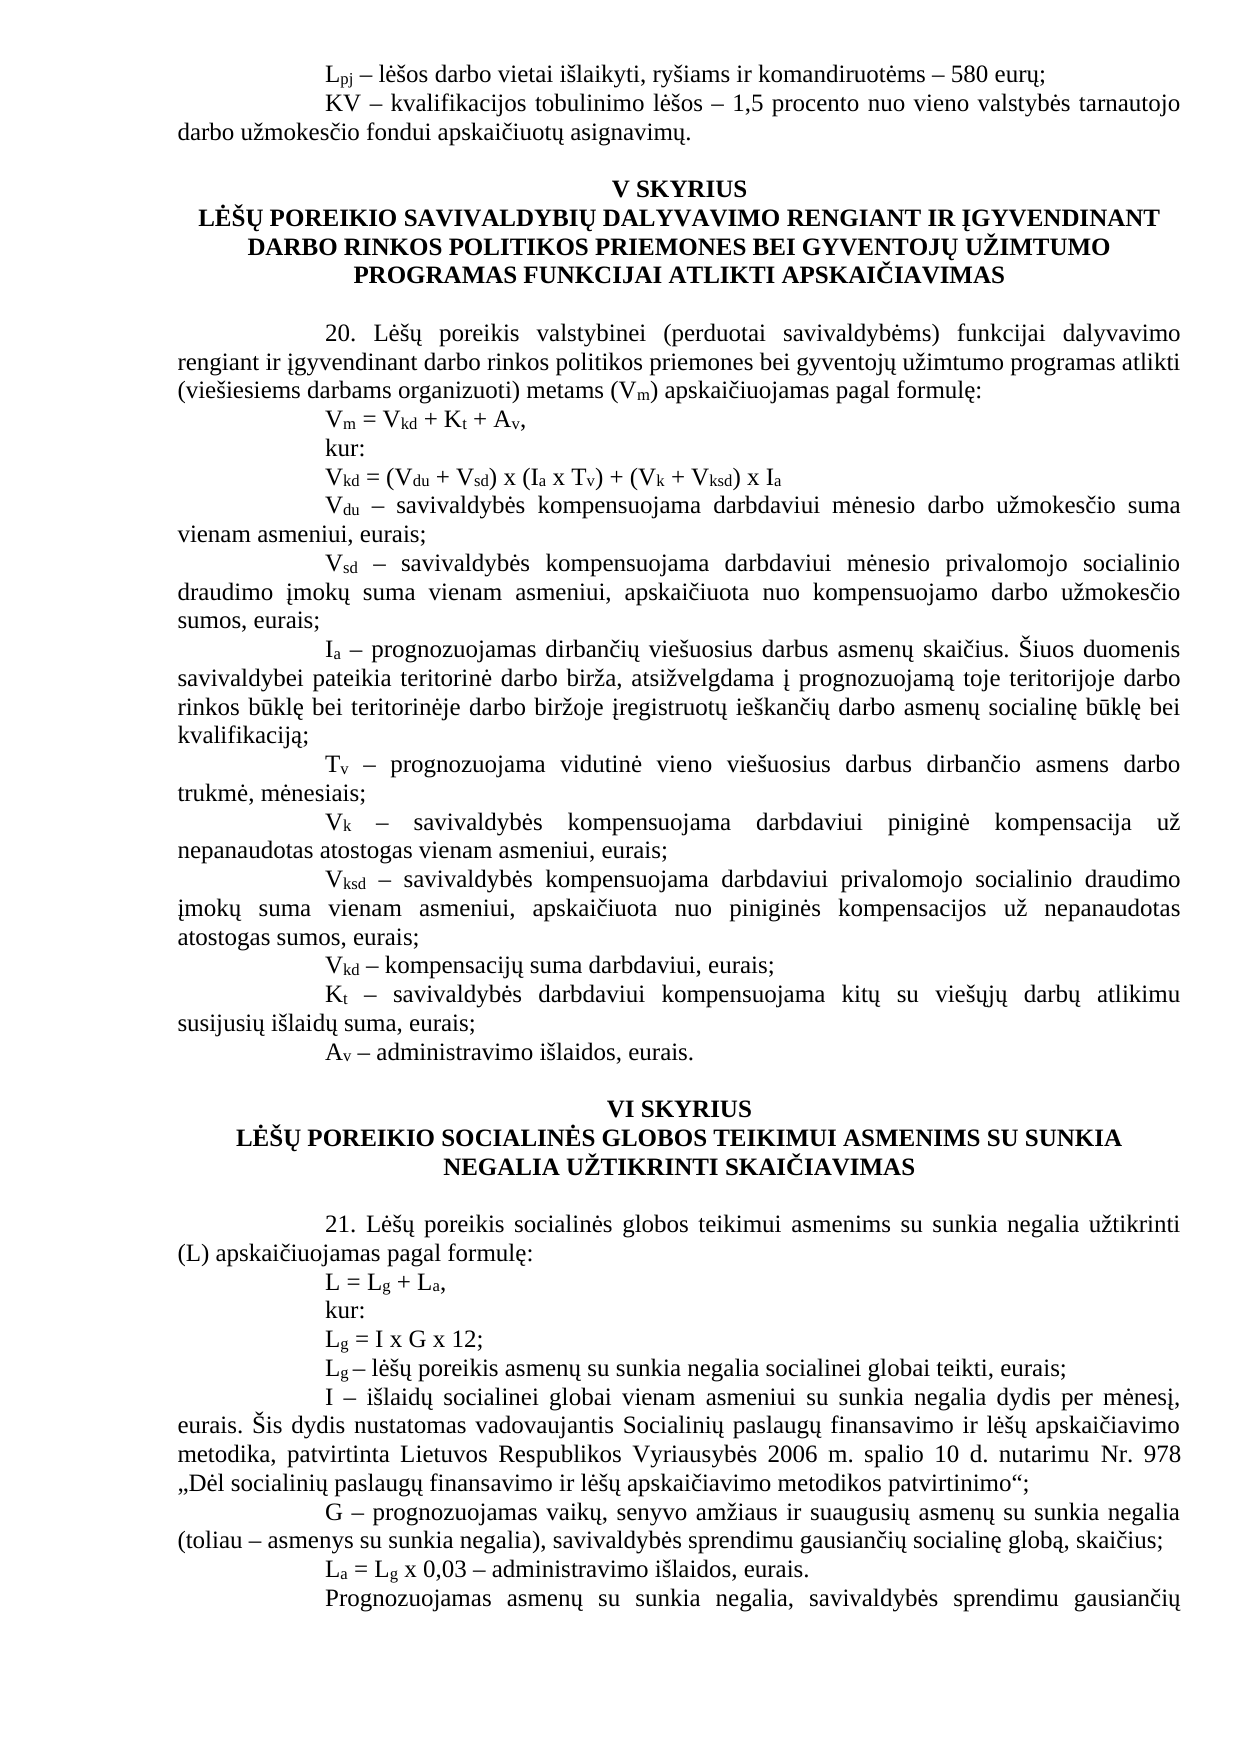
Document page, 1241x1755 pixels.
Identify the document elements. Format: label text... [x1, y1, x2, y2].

text I – išlaidų socialinei globai vienam asmeniui su sunkia negalia dydis per mėnesį, eurais. Šis dydis nustatomas vadovaujantis Socialinių paslaugų finansavimo ir lėšų apskaičiavimo metodika, patvirtinta Lietuvos Respublikos Vyriausybės 2006 m. spalio 10 d. nutarimu Nr. 978 „Dėl socialinių paslaugų finansavimo ir lėšų apskaičiavimo metodikos patvirtinimo“; [177, 1382, 1181, 1497]
text V SKYRIUS [177, 174, 1181, 203]
text Vksd – savivaldybės kompensuojama darbdaviui privalomojo socialinio draudimo įmokų suma vienam asmeniui, apskaičiuota nuo piniginės kompensacijos už nepanaudotas atostogas sumos, eurais; [177, 864, 1181, 950]
text Lg = I x G x 12; [177, 1324, 1181, 1353]
text L = Lg + La, [177, 1267, 1181, 1295]
text Vk – savivaldybės kompensuojama darbdaviui piniginė kompensacija už nepanaudotas atostogas vienam asmeniui, eurais; [177, 807, 1181, 864]
text LĖŠŲ POREIKIO SOCIALINĖS GLOBOS TEIKIMUI ASMENIMS SU SUNKIA NEGALIA UŽTIKRINTI SKAIČIAVIMAS [177, 1123, 1181, 1180]
text LĖŠŲ POREIKIO SAVIVALDYBIŲ DALYVAVIMO RENGIANT IR ĮGYVENDINANT DARBO RINKOS POLITIKOS PRIEMONES BEI GYVENTOJŲ UŽIMTUMO PROGRAMAS FUNKCIJAI ATLIKTI APSKAIČIAVIMAS [177, 203, 1181, 289]
text G – prognozuojamas vaikų, senyvo amžiaus ir suaugusių asmenų su sunkia negalia (toliau – asmenys su sunkia negalia), savivaldybės sprendimu gausiančių socialinę globą, skaičius; [177, 1497, 1181, 1554]
text Ia – prognozuojamas dirbančių viešuosius darbus asmenų skaičius. Šiuos duomenis savivaldybei pateikia teritorinė darbo birža, atsižvelgdama į prognozuojamą toje teritorijoje darbo rinkos būklę bei teritorinėje darbo biržoje įregistruotų ieškančių darbo asmenų socialinę būklę bei kvalifikaciją; [177, 634, 1181, 749]
text Lpj – lėšos darbo vietai išlaikyti, ryšiams ir komandiruotėms – 580 eurų; [177, 59, 1181, 88]
text 20. Lėšų poreikis valstybinei (perduotai savivaldybėms) funkcijai dalyvavimo rengiant ir įgyvendinant darbo rinkos politikos priemones bei gyventojų užimtumo programas atlikti (viešiesiems darbams organizuoti) metams (Vm) apskaičiuojamas pagal formulę: [177, 318, 1181, 404]
text La = Lg x 0,03 – administravimo išlaidos, eurais. [177, 1554, 1181, 1583]
text Kt – savivaldybės darbdaviui kompensuojama kitų su viešųjų darbų atlikimu susijusių išlaidų suma, eurais; [177, 979, 1181, 1037]
text Vm = Vkd + Kt + Av, [177, 404, 1181, 433]
text Lg – lėšų poreikis asmenų su sunkia negalia socialinei globai teikti, eurais; [177, 1353, 1181, 1382]
text kur: [177, 1295, 1181, 1324]
text VI SKYRIUS [177, 1094, 1181, 1123]
text 21. Lėšų poreikis socialinės globos teikimui asmenims su sunkia negalia užtikrinti (L) apskaičiuojamas pagal formulę: [177, 1209, 1181, 1267]
text Vdu – savivaldybės kompensuojama darbdaviui mėnesio darbo užmokesčio suma vienam asmeniui, eurais; [177, 490, 1181, 548]
text Vkd = (Vdu + Vsd) x (Ia x Tv) + (Vk + Vksd) x Ia [177, 462, 1181, 490]
text Vkd – kompensacijų suma darbdaviui, eurais; [177, 950, 1181, 979]
text Tv – prognozuojama vidutinė vieno viešuosius darbus dirbančio asmens darbo trukmė, mėnesiais; [177, 749, 1181, 807]
text KV – kvalifikacijos tobulinimo lėšos – 1,5 procento nuo vieno valstybės tarnautojo darbo užmokesčio fondui apskaičiuotų asignavimų. [177, 88, 1181, 145]
text kur: [177, 433, 1181, 462]
text Av – administravimo išlaidos, eurais. [177, 1037, 1181, 1065]
text Prognozuojamas asmenų su sunkia negalia, savivaldybės sprendimu gausiančių [177, 1583, 1181, 1612]
text Vsd – savivaldybės kompensuojama darbdaviui mėnesio privalomojo socialinio draudimo įmokų suma vienam asmeniui, apskaičiuota nuo kompensuojamo darbo užmokesčio sumos, eurais; [177, 548, 1181, 634]
